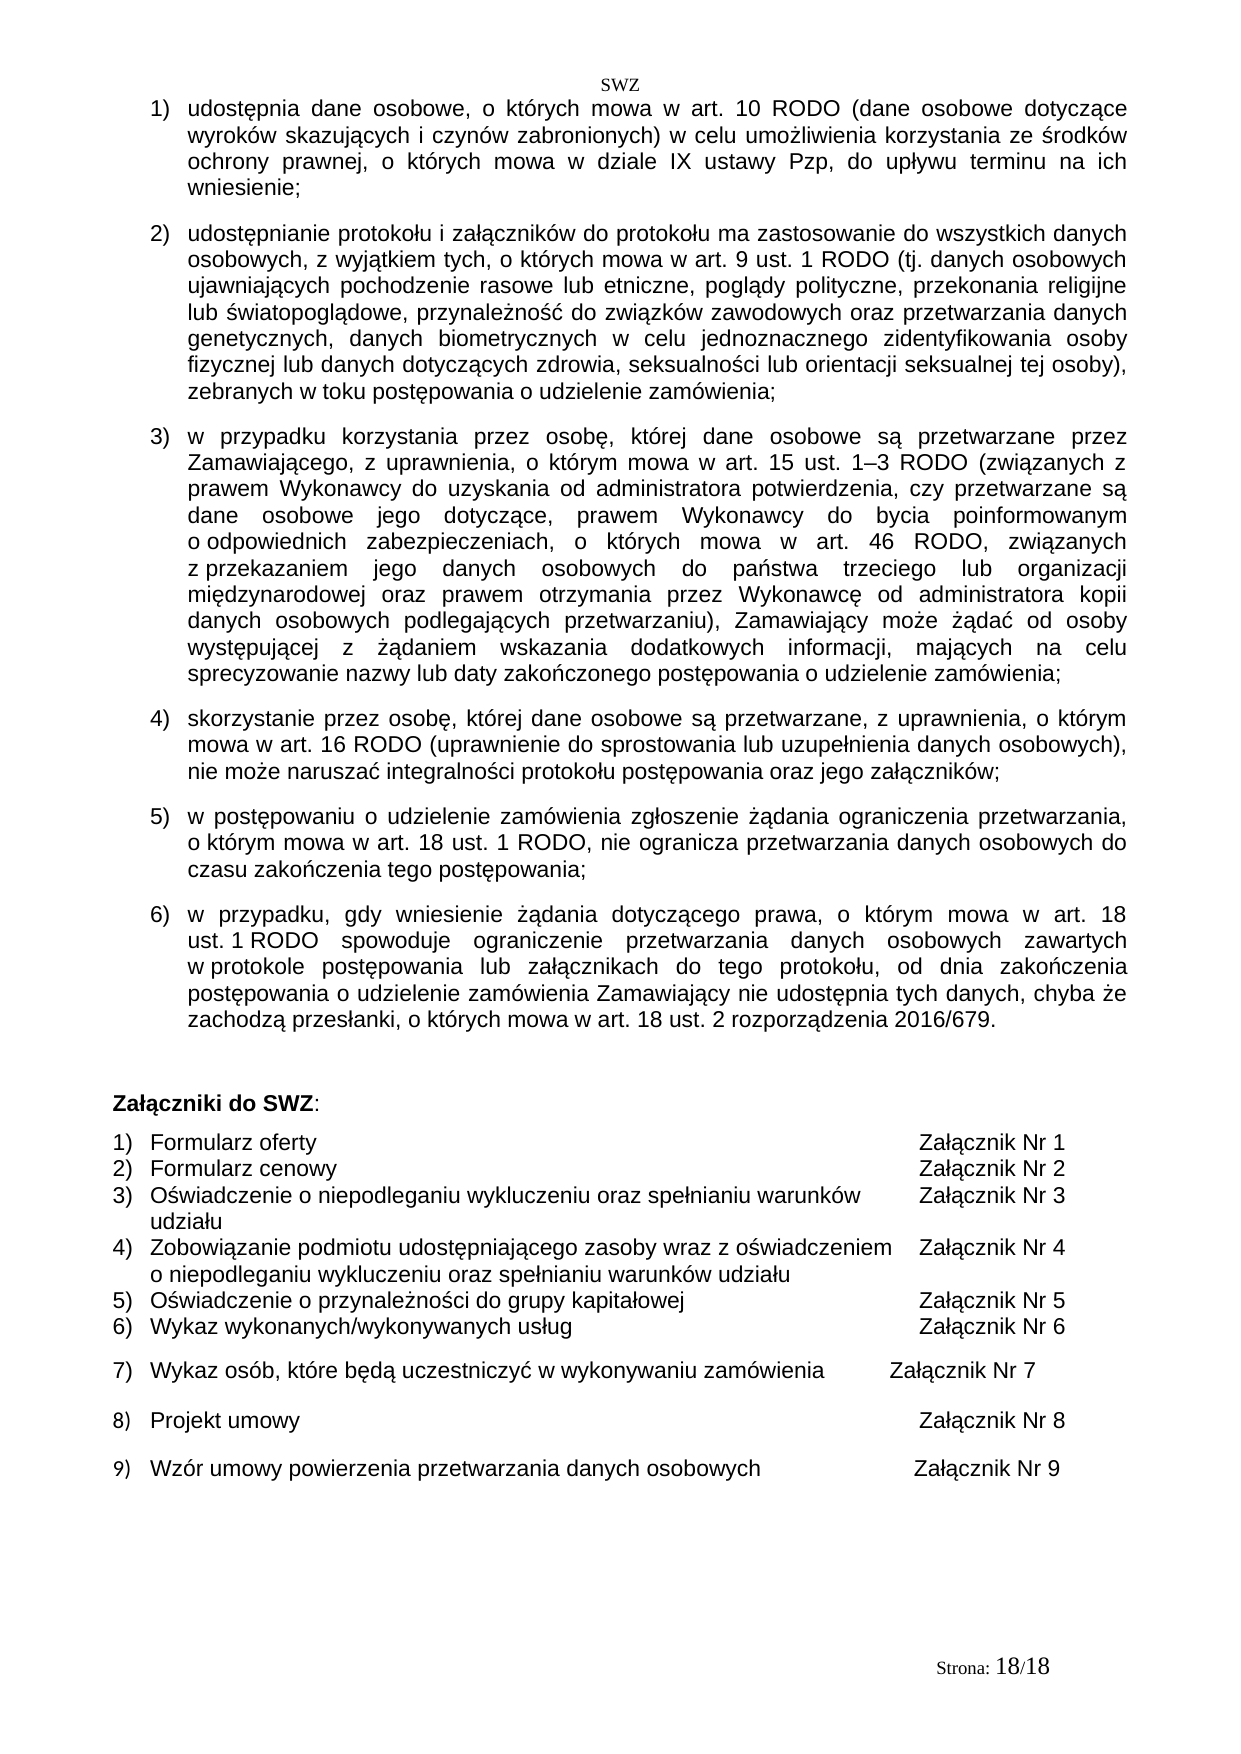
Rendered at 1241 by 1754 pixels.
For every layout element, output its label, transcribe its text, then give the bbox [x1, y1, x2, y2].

list Oświadczenie o przynależności do grupy kapitałowej Załącznik Nr 5 [112, 1287, 1128, 1313]
text udziału [150, 1208, 1128, 1234]
list skorzystanie przez osobę, której dane osobowe są przetwarzane, z uprawnienia, o którym mowa w art. 16 RODO (uprawnienie do sprostowania lub uzupełnienia danych osobowych), nie może naruszać integralności protokołu postępowania oraz jego załączników; [150, 705, 1128, 784]
list udostępnia dane osobowe, o których mowa w art. 10 RODO (dane osobowe dotyczące wyroków skazujących i czynów zabronionych) w celu umożliwienia korzystania ze środków ochrony prawnej, o których mowa w dziale IX ustawy Pzp, do upływu terminu na ich wniesienie; [150, 95, 1128, 201]
list Zobowiązanie podmiotu udostępniającego zasoby wraz z oświadczeniem Załącznik Nr 4 [112, 1234, 1128, 1261]
text o niepodleganiu wykluczeniu oraz spełnianiu warunków udziału [150, 1261, 1128, 1287]
list Oświadczenie o niepodleganiu wykluczeniu oraz spełnianiu warunków Załącznik Nr 3 [112, 1182, 1128, 1208]
list Wykaz osób, które będą uczestniczyć w wykonywaniu zamówienia Załącznik Nr 7 [112, 1357, 1128, 1383]
list udostępnianie protokołu i załączników do protokołu ma zastosowanie do wszystkich danych osobowych, z wyjątkiem tych, o których mowa w art. 9 ust. 1 RODO (tj. danych osobowych ujawniających pochodzenie rasowe lub etniczne, poglądy polityczne, przekonania religijne lub światopoglądowe, przynależność do związków zawodowych oraz przetwarzania danych genetycznych, danych biometrycznych w celu jednoznacznego zidentyfikowania osoby fizycznej lub danych dotyczących zdrowia, seksualności lub orientacji seksualnej tej osoby), zebranych w toku postępowania o udzielenie zamówienia; [150, 219, 1128, 404]
list w przypadku korzystania przez osobę, której dane osobowe są przetwarzane przez Zamawiającego, z uprawnienia, o którym mowa w art. 15 ust. 1–3 RODO (związanych z prawem Wykonawcy do uzyskania od administratora potwierdzenia, czy przetwarzane są dane osobowe jego dotyczące, prawem Wykonawcy do bycia poinformowanym o odpowiednich zabezpieczeniach, o których mowa w art. 46 RODO, związanych z przekazaniem jego danych osobowych do państwa trzeciego lub organizacji międzynarodowej oraz prawem otrzymania przez Wykonawcę od administratora kopii danych osobowych podlegających przetwarzaniu), Zamawiający może żądać od osoby występującej z żądaniem wskazania dodatkowych informacji, mających na celu sprecyzowanie nazwy lub daty zakończonego postępowania o udzielenie zamówienia; [150, 423, 1128, 686]
list Projekt umowy Załącznik Nr 8 [112, 1407, 1128, 1435]
list Formularz cenowy Załącznik Nr 2 [112, 1155, 1128, 1182]
list w postępowaniu o udzielenie zamówienia zgłoszenie żądania ograniczenia przetwarzania, o którym mowa w art. 18 ust. 1 RODO, nie ogranicza przetwarzania danych osobowych do czasu zakończenia tego postępowania; [150, 803, 1128, 882]
list Wzór umowy powierzenia przetwarzania danych osobowych Załącznik Nr 9 [112, 1454, 1128, 1482]
list w przypadku, gdy wniesienie żądania dotyczącego prawa, o którym mowa w art. 18 ust. 1 RODO spowoduje ograniczenie przetwarzania danych osobowych zawartych w protokole postępowania lub załącznikach do tego protokołu, od dnia zakończenia postępowania o udzielenie zamówienia Zamawiający nie udostępnia tych danych, chyba że zachodzą przesłanki, o których mowa w art. 18 ust. 2 rozporządzenia 2016/679. [150, 901, 1128, 1032]
text Załączniki do SWZ: [112, 1090, 1128, 1116]
list Wykaz wykonanych/wykonywanych usług Załącznik Nr 6 [112, 1313, 1128, 1340]
list Formularz oferty Załącznik Nr 1 [112, 1129, 1128, 1155]
